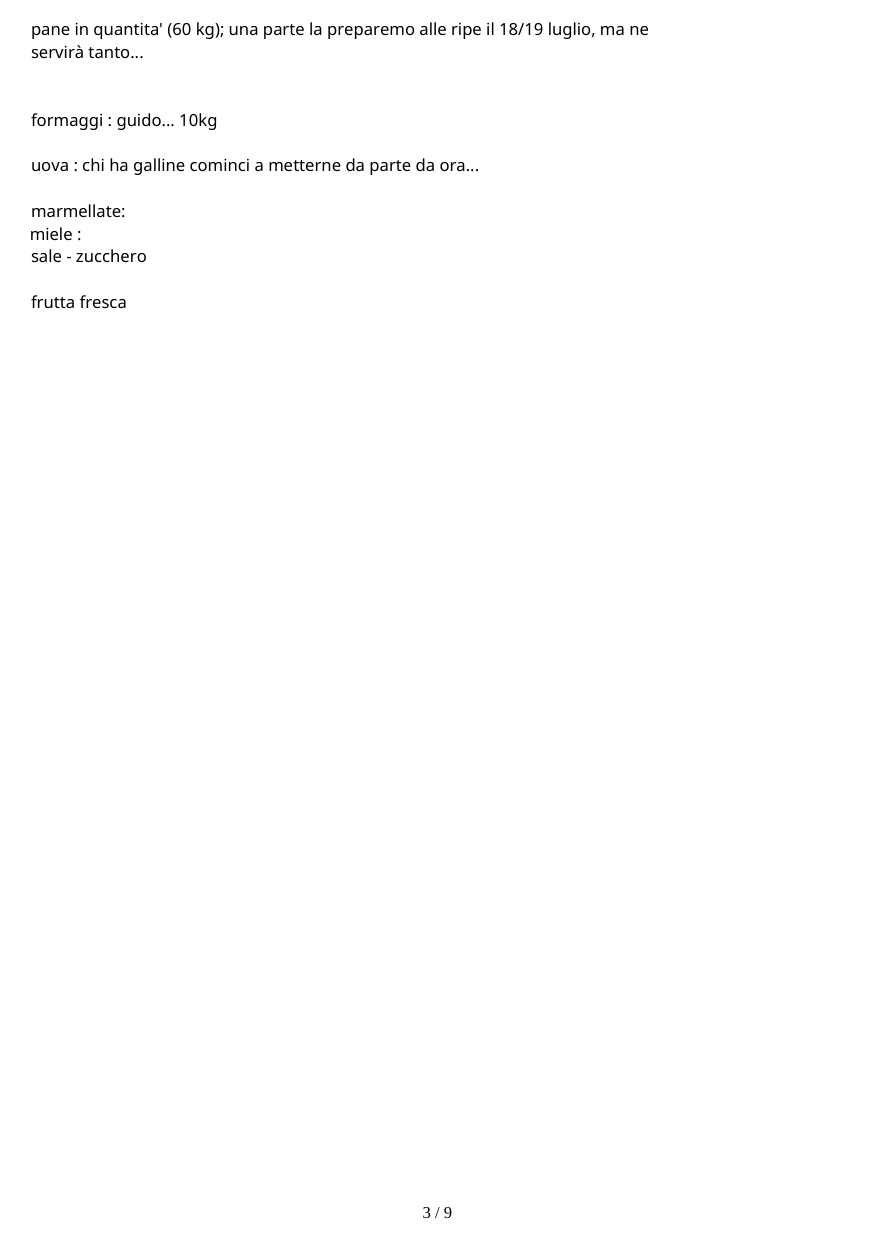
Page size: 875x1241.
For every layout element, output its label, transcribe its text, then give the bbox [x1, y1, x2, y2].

text sale - zucchero [31, 245, 844, 267]
text uova : chi ha galline cominci a metterne da parte da ora... [31, 154, 844, 177]
text marmellate: [31, 199, 844, 222]
text pane in quantita' (60 kg); una parte la preparemo alle ripe il 18/19 luglio, ma ne [31, 18, 844, 40]
text frutta fresca [31, 290, 844, 313]
text servirà tanto... [31, 40, 844, 63]
text formaggi : guido... 10kg [31, 108, 844, 131]
text miele : [29, 222, 844, 245]
